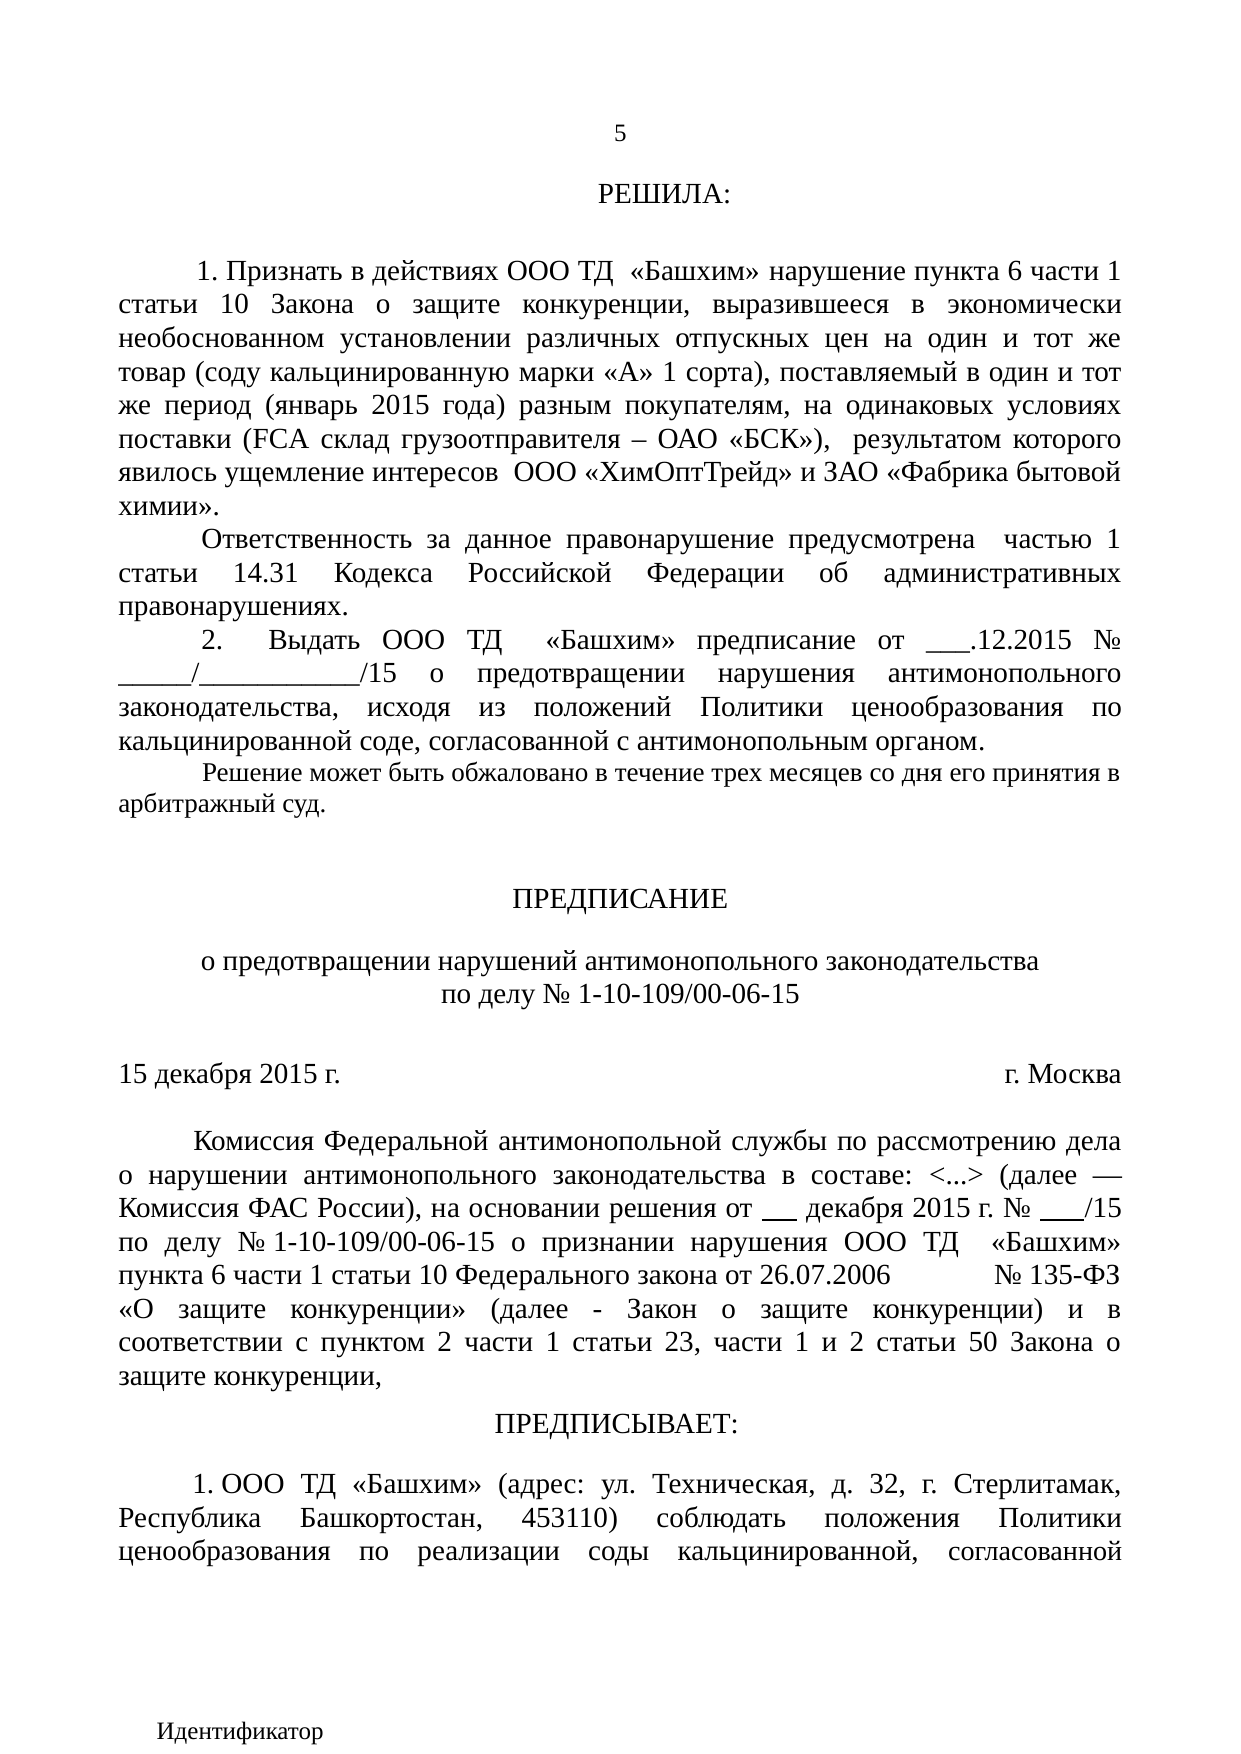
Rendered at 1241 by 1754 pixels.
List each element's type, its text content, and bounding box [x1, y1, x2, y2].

text РЕШИЛА: [118, 176, 1122, 210]
text Комиссия Федеральной антимонопольной службы по рассмотрению дела о нарушении антимонопольного законодательства в составе: <...> (далее — Комиссия ФАС России), на основании решения от декабря 2015 г. № /15 по делу № 1-10-109/00-06-15 о признании нарушения ООО ТД «Башхим» пункта 6 части 1 статьи 10 Федерального закона от 26.07.2006 № 135-ФЗ «О защите конкуренции» (далее - Закон о защите конкуренции) и в соответствии с пунктом 2 части 1 статьи 23, части 1 и 2 статьи 50 Закона о защите конкуренции, [118, 1123, 1122, 1392]
text по делу № 1-10-109/00-06-15 [118, 977, 1122, 1010]
list Решение может быть обжаловано в течение трех месяцев со дня его принятия в арбитражный суд. [118, 756, 1122, 818]
text 1. Признать в действиях ООО ТД «Башхим» нарушение пункта 6 части 1 статьи 10 Закона о защите конкуренции, выразившееся в экономически необоснованном установлении различных отпускных цен на один и тот же товар (соду кальцинированную марки «А» 1 сорта), поставляемый в один и тот же период (январь 2015 года) разным покупателям, на одинаковых условиях поставки (FCA склад грузоотправителя – ОАО «БСК»), результатом которого явилось ущемление интересов ООО «ХимОптТрейд» и ЗАО «Фабрика бытовой химии». [118, 253, 1122, 521]
text о предотвращении нарушений антимонопольного законодательства [118, 943, 1122, 977]
text Ответственность за данное правонарушение предусмотрена частью 1 статьи 14.31 Кодекса Российской Федерации об административных правонарушениях. [118, 521, 1122, 622]
text ПРЕДПИСЫВАЕТ: [118, 1406, 1122, 1439]
list Выдать ООО ТД «Башхим» предписание от ___.12.2015 № _____/___________/15 о предотвращении нарушения антимонопольного законодательства, исходя из положений Политики ценообразования по кальцинированной соде, согласованной с антимонопольным органом. [118, 622, 1122, 756]
text ПРЕДПИСАНИЕ [118, 881, 1122, 914]
text 1. ООО ТД «Башхим» (адрес: ул. Техническая, д. 32, г. Стерлитамак, Республика Башкортостан, 453110) соблюдать положения Политики ценообразования по реализации соды кальцинированной, согласованной [118, 1466, 1122, 1567]
text 15 декабря 2015 г. г. Москва [118, 1056, 1122, 1090]
